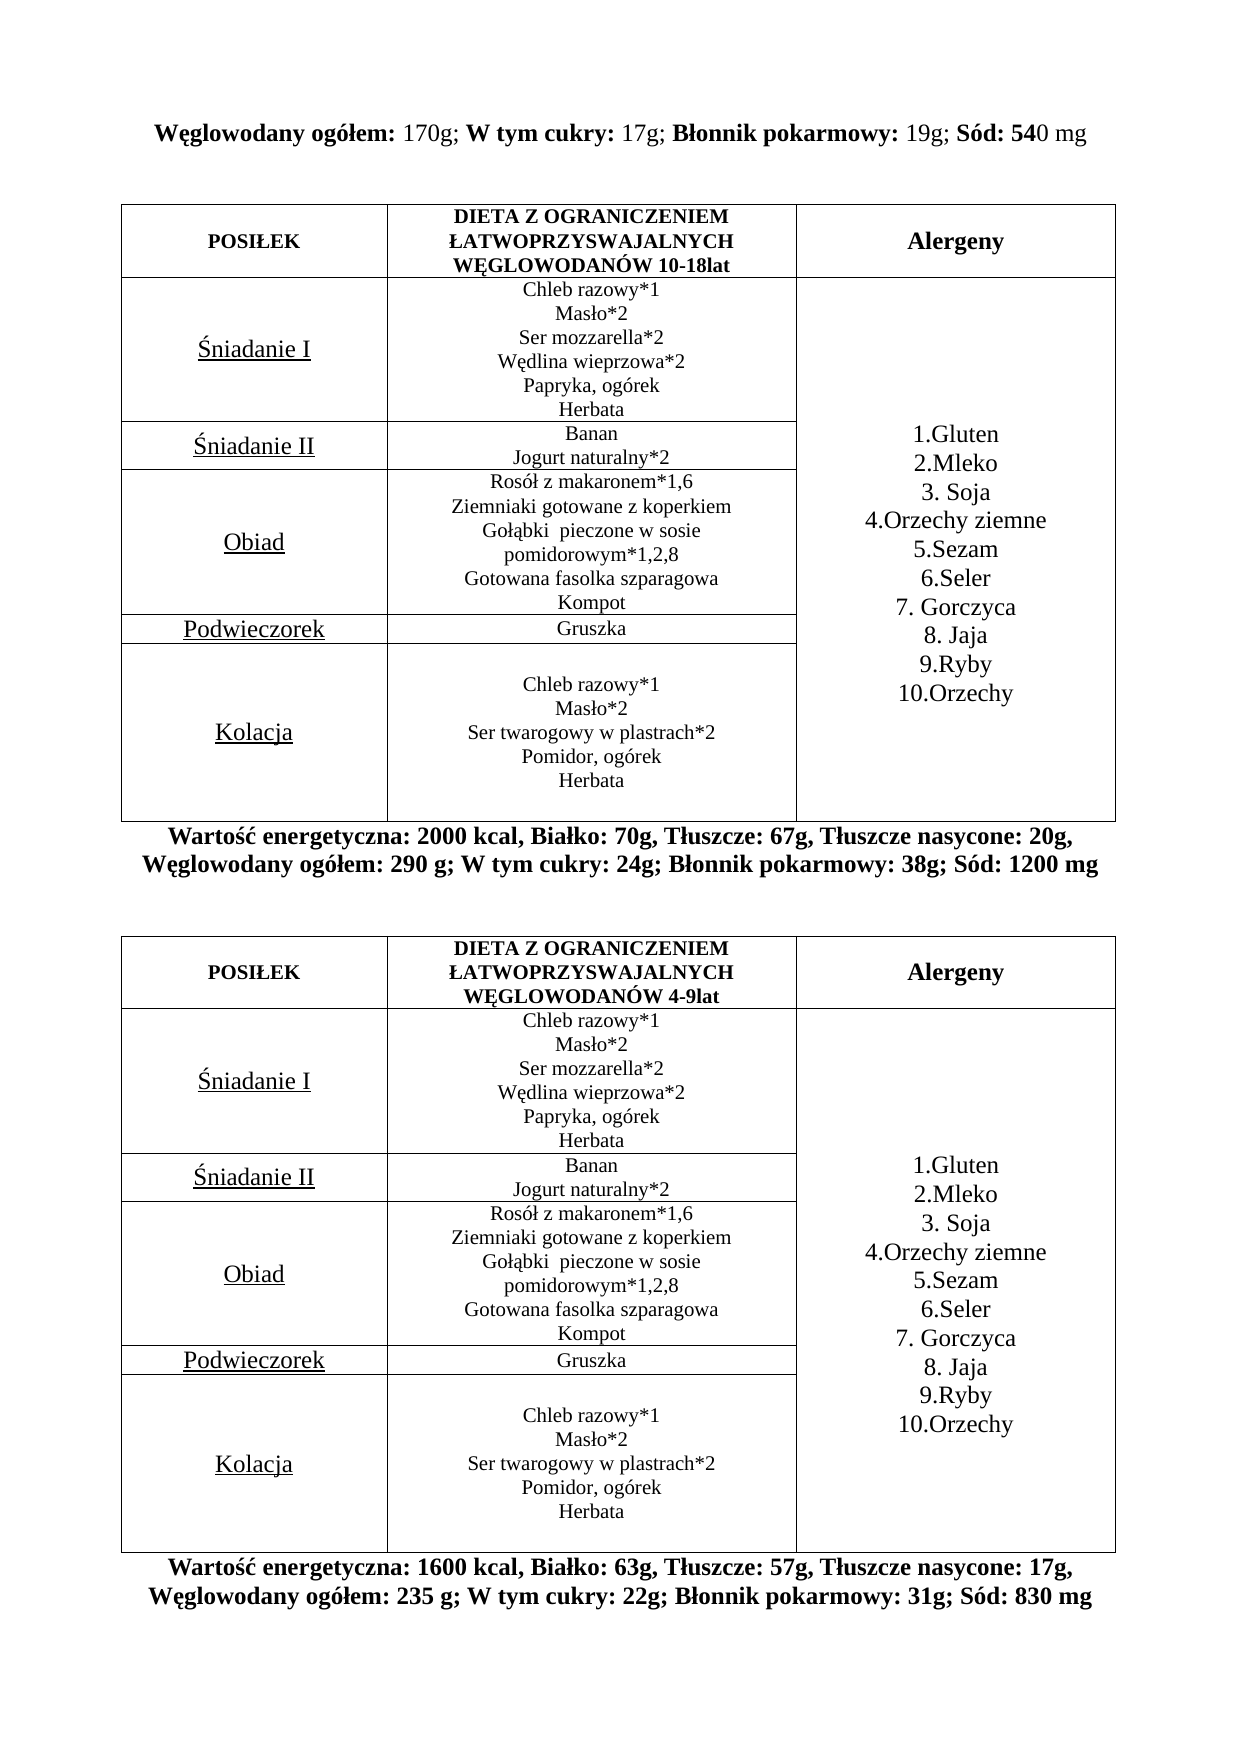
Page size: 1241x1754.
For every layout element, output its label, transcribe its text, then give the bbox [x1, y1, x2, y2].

table_cell 1.Gluten 2.Mleko 3. Soja 4.Orzechy ziemne 5.Sezam 6.Seler 7. Gorczyca 8. Jaja 9.Ryby 10.Orzechy [797, 278, 1115, 821]
table_cell Podwieczorek [122, 615, 387, 643]
table_cell 1.Gluten 2.Mleko 3. Soja 4.Orzechy ziemne 5.Sezam 6.Seler 7. Gorczyca 8. Jaja 9.Ryby 10.Orzechy [797, 1009, 1115, 1552]
table_header DIETA Z OGRANICZENIEM ŁATWOPRZYSWAJALNYCH WĘGLOWODANÓW 10-18lat [388, 205, 796, 277]
table_cell Śniadanie I [122, 278, 387, 421]
table_header Alergeny [797, 937, 1115, 1008]
table_cell Śniadanie II [122, 422, 387, 469]
table_cell Obiad [122, 1202, 387, 1345]
table_header DIETA Z OGRANICZENIEM ŁATWOPRZYSWAJALNYCH WĘGLOWODANÓW 4-9lat [388, 937, 796, 1008]
table_cell Rosół z makaronem*1,6 Ziemniaki gotowane z koperkiem Gołąbki pieczone w sosie pomidorowym*1,2,8 Gotowana fasolka szparagowa Kompot [388, 470, 796, 614]
table_cell Gruszka [388, 1346, 796, 1374]
table_cell Śniadanie I [122, 1009, 387, 1152]
table_cell Chleb razowy*1 Masło*2 Ser twarogowy w plastrach*2 Pomidor, ogórek Herbata [388, 1375, 796, 1552]
table_cell Kolacja [122, 1375, 387, 1552]
text Wartość energetyczna: 1600 kcal, Białko: 63g, Tłuszcze: 57g, Tłuszcze nasycone: 17g, Węglowodany ogółem: 235 g; W tym cukry: 22g; Błonnik pokarmowy: 31g; Sód: 830 mg [118, 1552, 1122, 1609]
table_cell Gruszka [388, 615, 796, 643]
table_cell Chleb razowy*1 Masło*2 Ser twarogowy w plastrach*2 Pomidor, ogórek Herbata [388, 644, 796, 821]
table_header Alergeny [797, 205, 1115, 277]
table_header POSIŁEK [122, 937, 387, 1008]
table_cell Śniadanie II [122, 1154, 387, 1201]
table_header POSIŁEK [122, 205, 387, 277]
text Wartość energetyczna: 2000 kcal, Białko: 70g, Tłuszcze: 67g, Tłuszcze nasycone: 20g, Węglowodany ogółem: 290 g; W tym cukry: 24g; Błonnik pokarmowy: 38g; Sód: 1200 mg [118, 821, 1122, 878]
table_cell Kolacja [122, 644, 387, 821]
table_cell Banan Jogurt naturalny*2 [388, 1154, 796, 1201]
table_cell Chleb razowy*1 Masło*2 Ser mozzarella*2 Wędlina wieprzowa*2 Papryka, ogórek Herbata [388, 278, 796, 421]
text Węglowodany ogółem: 170g; W tym cukry: 17g; Błonnik pokarmowy: 19g; Sód: 540 mg [118, 118, 1122, 147]
table_cell Banan Jogurt naturalny*2 [388, 422, 796, 469]
table_cell Chleb razowy*1 Masło*2 Ser mozzarella*2 Wędlina wieprzowa*2 Papryka, ogórek Herbata [388, 1009, 796, 1152]
table_cell Obiad [122, 470, 387, 614]
table_cell Podwieczorek [122, 1346, 387, 1374]
table_cell Rosół z makaronem*1,6 Ziemniaki gotowane z koperkiem Gołąbki pieczone w sosie pomidorowym*1,2,8 Gotowana fasolka szparagowa Kompot [388, 1202, 796, 1345]
